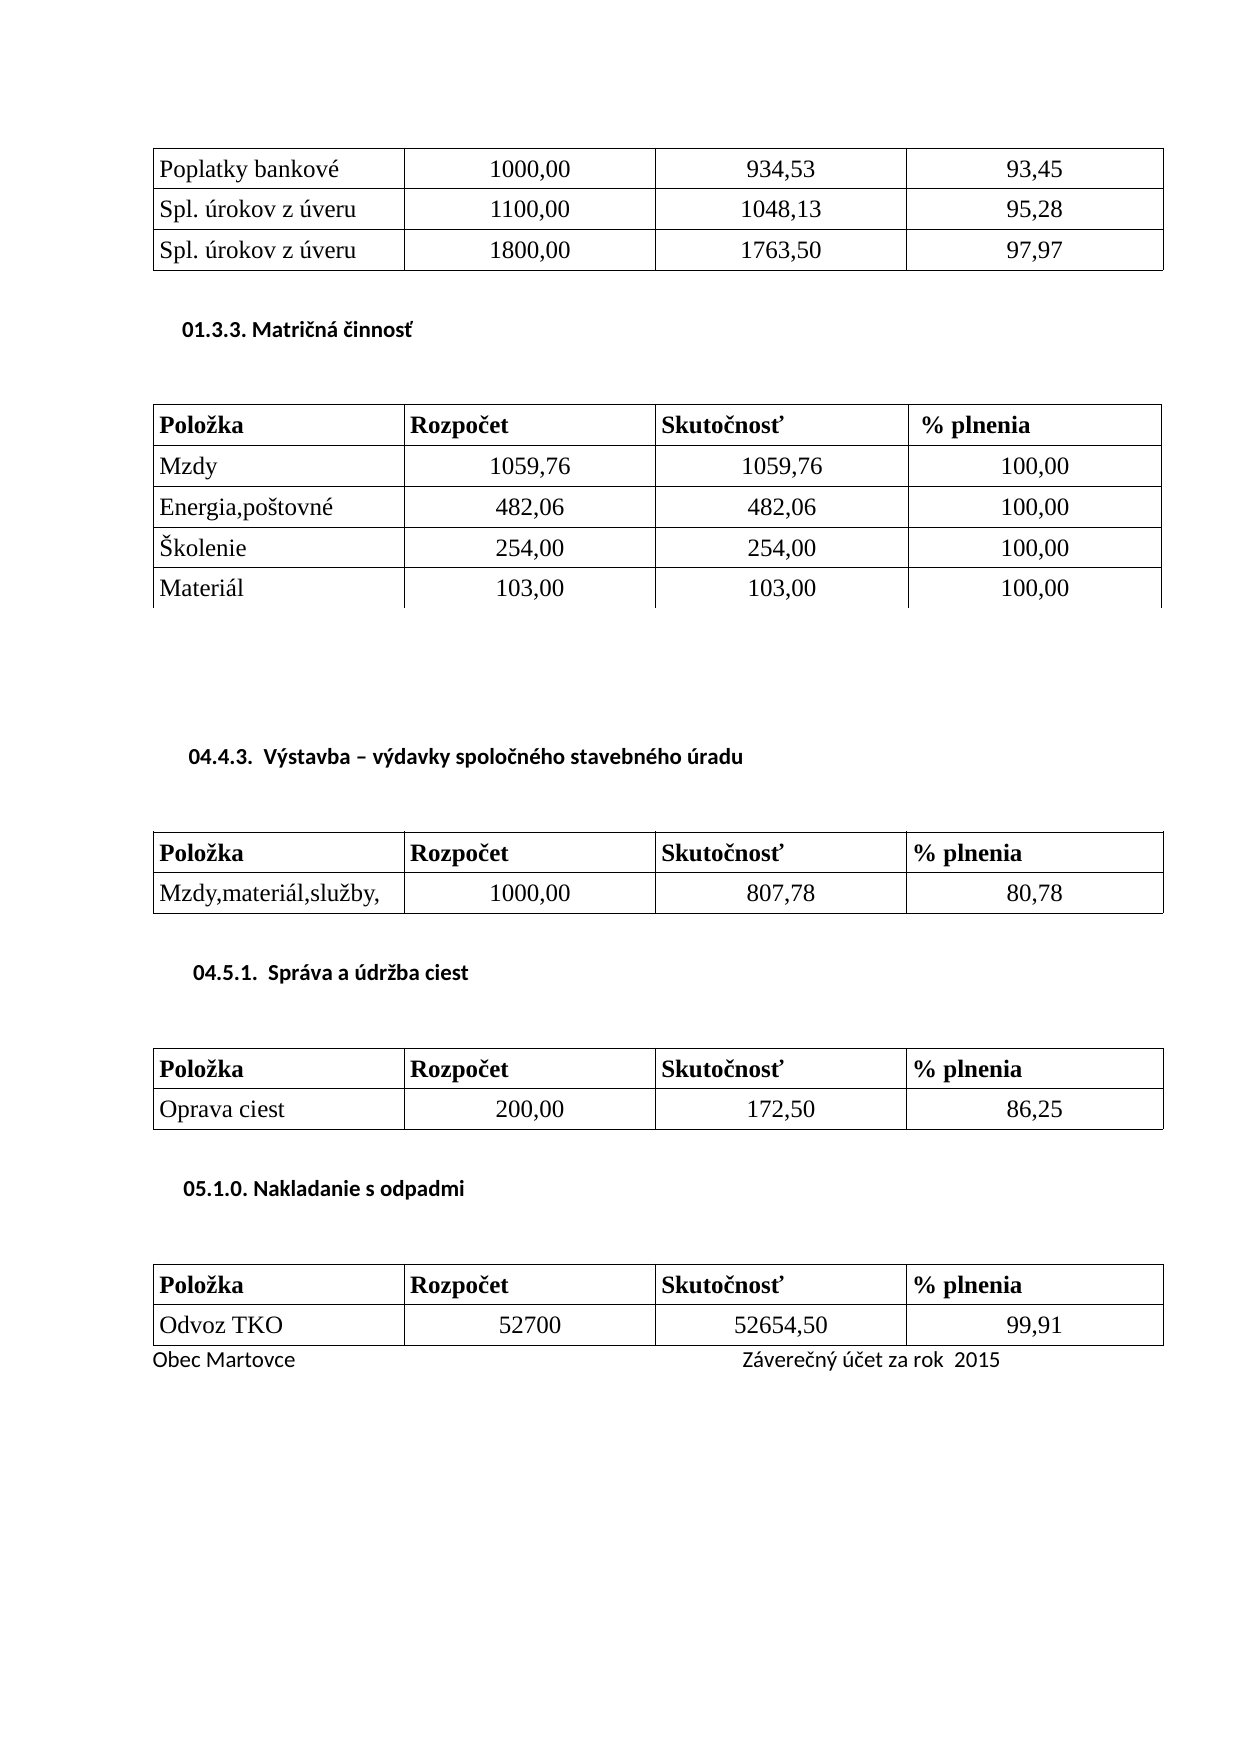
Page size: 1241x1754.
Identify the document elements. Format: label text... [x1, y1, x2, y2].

table_cell 1059,76 [405, 446, 655, 486]
table_cell 100,00 [909, 568, 1161, 608]
table_header Skutočnosť [656, 1265, 906, 1304]
table_cell 103,00 [405, 568, 655, 608]
table_header Položka [154, 833, 404, 872]
table_header Rozpočet [405, 1265, 655, 1304]
table_cell 254,00 [656, 528, 908, 567]
text 01.3.3. Matričná činnosť [151, 315, 1093, 343]
text Obec Martovce Záverečný účet za rok 2015 [152, 1346, 1093, 1373]
table_cell 1059,76 [656, 446, 908, 486]
table_cell Školenie [154, 528, 404, 567]
table_cell 1100,00 [405, 189, 655, 229]
table_cell 99,91 [907, 1305, 1163, 1345]
table_cell Spl. úrokov z úveru [154, 189, 404, 229]
table_cell 482,06 [405, 487, 655, 527]
table_cell 97,97 [907, 230, 1163, 270]
table_header Skutočnosť [656, 833, 906, 872]
table_cell 52654,50 [656, 1305, 906, 1345]
table_header % plnenia [907, 1049, 1163, 1088]
table_cell 103,00 [656, 568, 908, 608]
table_header % plnenia [907, 1265, 1163, 1304]
table_cell 100,00 [909, 528, 1161, 567]
table_header Skutočnosť [656, 405, 908, 445]
table_cell 95,28 [907, 189, 1163, 229]
text 04.5.1. Správa a údržba ciest [193, 958, 1093, 986]
table_cell 200,00 [405, 1089, 655, 1129]
table_cell 807,78 [656, 873, 906, 913]
table_header % plnenia [907, 833, 1163, 872]
table_cell 1000,00 [405, 149, 655, 188]
table_header Skutočnosť [656, 1049, 906, 1088]
table_cell 482,06 [656, 487, 908, 527]
table_cell Materiál [154, 568, 404, 608]
table_cell 1000,00 [405, 873, 655, 913]
table_header % plnenia [909, 405, 1161, 445]
table_cell Mzdy [154, 446, 404, 486]
table_cell 100,00 [909, 446, 1161, 486]
table_cell Oprava ciest [154, 1089, 404, 1129]
table_cell Poplatky bankové [154, 149, 404, 188]
table_cell 1048,13 [656, 189, 906, 229]
table_header Rozpočet [405, 833, 655, 872]
table_cell Odvoz TKO [154, 1305, 404, 1345]
table_header Položka [154, 405, 404, 445]
table_cell 934,53 [656, 149, 906, 188]
table_cell Spl. úrokov z úveru [154, 230, 404, 270]
table_cell Energia,poštovné [154, 487, 404, 527]
table_cell 1800,00 [405, 230, 655, 270]
table_cell 80,78 [907, 873, 1163, 913]
table_cell 93,45 [907, 149, 1163, 188]
table_header Položka [154, 1049, 404, 1088]
table_cell 52700 [405, 1305, 655, 1345]
table_cell Mzdy,materiál,služby, [154, 873, 404, 913]
table_cell 100,00 [909, 487, 1161, 527]
text 05.1.0. Nakladanie s odpadmi [152, 1174, 1093, 1202]
table_header Rozpočet [405, 1049, 655, 1088]
table_cell 254,00 [405, 528, 655, 567]
table_header Rozpočet [405, 405, 655, 445]
table_cell 1763,50 [656, 230, 906, 270]
table_header Položka [154, 1265, 404, 1304]
table_cell 86,25 [907, 1089, 1163, 1129]
table_cell 172,50 [656, 1089, 906, 1129]
text 04.4.3. Výstavba – výdavky spoločného stavebného úradu [152, 742, 1093, 770]
